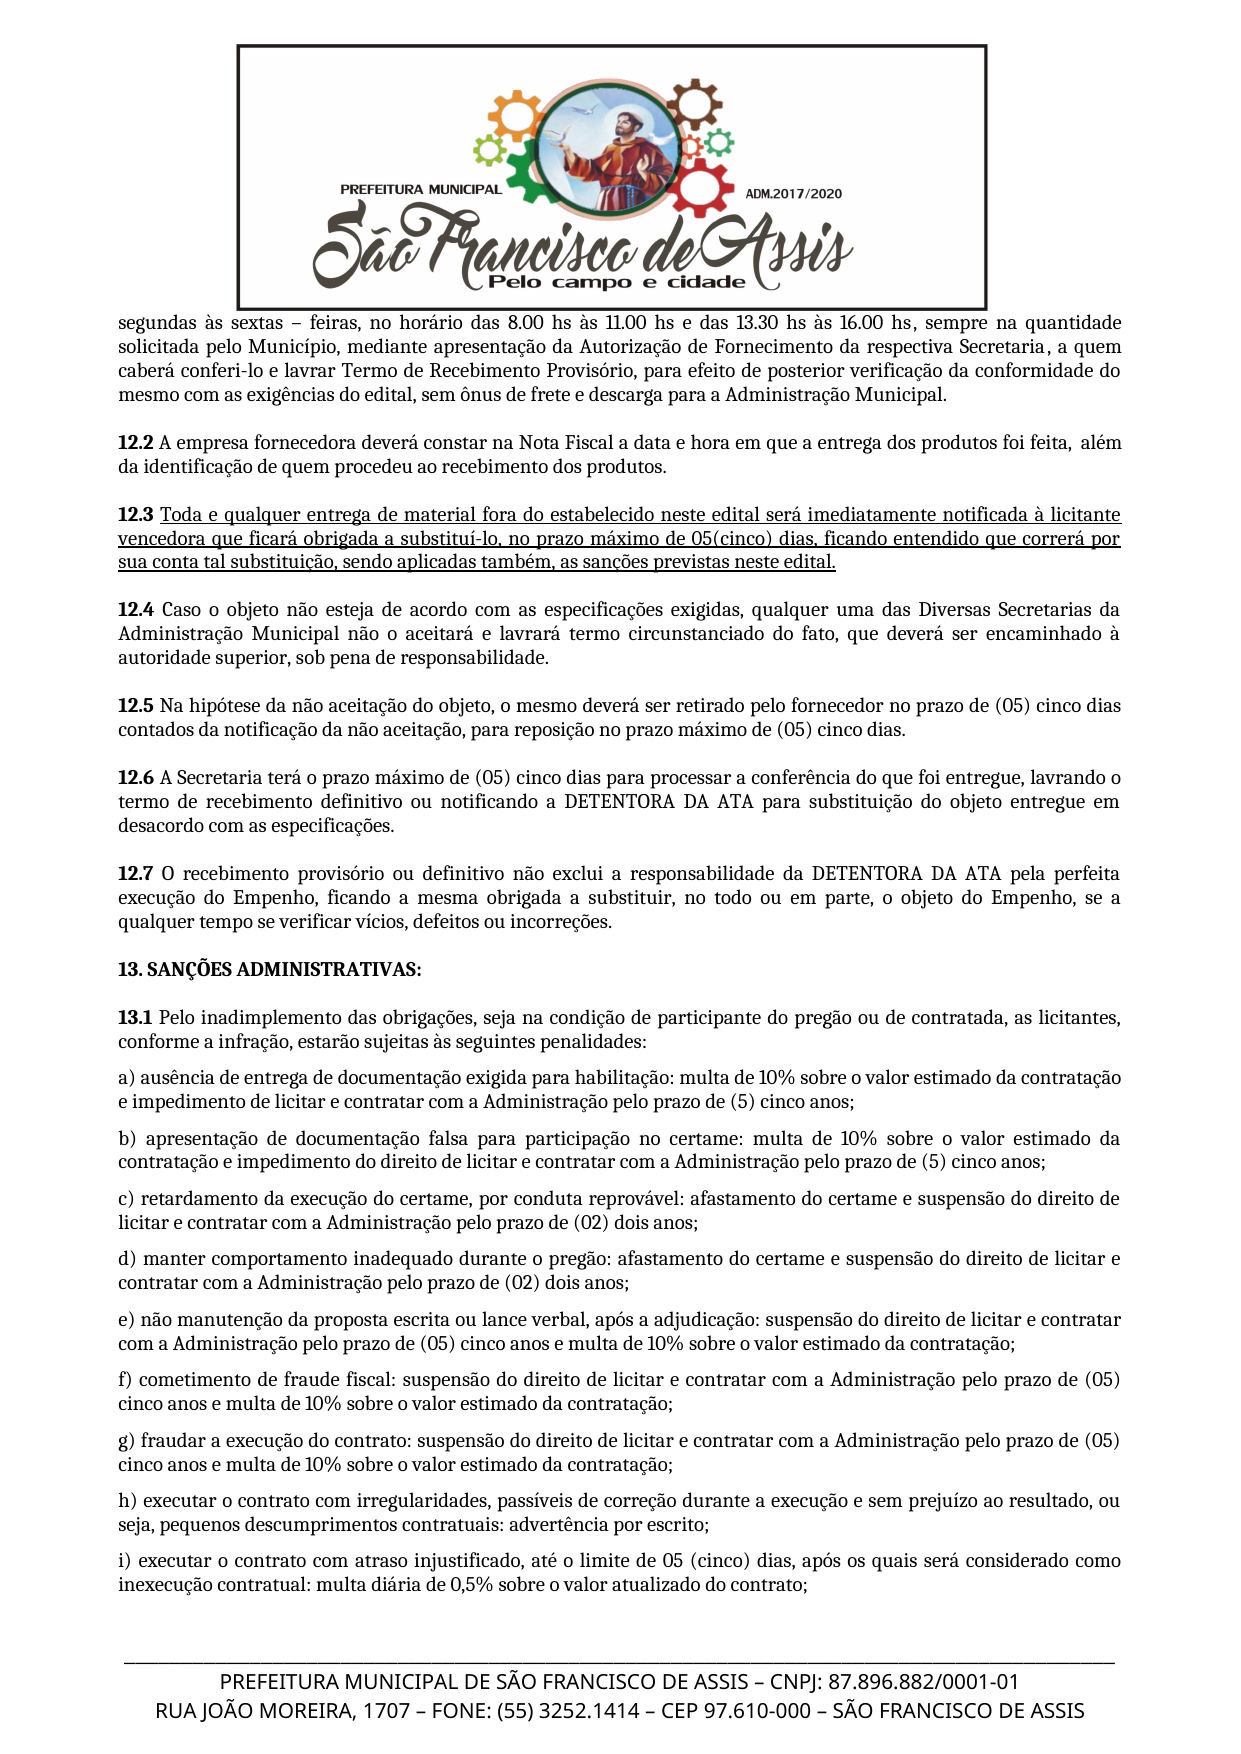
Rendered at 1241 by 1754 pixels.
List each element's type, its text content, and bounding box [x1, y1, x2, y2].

text 12.3 Toda e qualquer entrega de material fora do estabelecido neste edital será imediatamente notificada à licitante vencedora que ficará obrigada a substituí-lo, no prazo máximo de 05(cinco) dias, ficando entendido que correrá por sua conta tal substituição, sendo aplicadas também, as sanções previstas neste edital. [118, 502, 1122, 574]
text 12.6 A Secretaria terá o prazo máximo de (05) cinco dias para processar a conferência do que foi entregue, lavrando o termo de recebimento definitivo ou notificando a DETENTORA DA ATA para substituição do objeto entregue em desacordo com as especificações. [118, 766, 1122, 838]
text segundas às sextas – feiras, no horário das 8.00 hs às 11.00 hs e das 13.30 hs às 16.00 hs, sempre na quantidade solicitada pelo Município, mediante apresentação da Autorização de Fornecimento da respectiva Secretaria, a quem caberá conferi-lo e lavrar Termo de Recebimento Provisório, para efeito de posterior verificação da conformidade do mesmo com as exigências do edital, sem ônus de frete e descarga para a Administração Municipal. [118, 311, 1122, 406]
text 13. SANÇÕES ADMINISTRATIVAS: [118, 957, 1122, 981]
text g) fraudar a execução do contrato: suspensão do direito de licitar e contratar com a Administração pelo prazo de (05) cinco anos e multa de 10% sobre o valor estimado da contratação; [118, 1428, 1122, 1476]
text 12.5 Na hipótese da não aceitação do objeto, o mesmo deverá ser retirado pelo fornecedor no prazo de (05) cinco dias contados da notificação da não aceitação, para reposição no prazo máximo de (05) cinco dias. [118, 694, 1122, 742]
text b) apresentação de documentação falsa para participação no certame: multa de 10% sobre o valor estimado da contratação e impedimento do direito de licitar e contratar com a Administração pelo prazo de (5) cinco anos; [118, 1126, 1122, 1174]
text 13.1 Pelo inadimplemento das obrigações, seja na condição de participante do pregão ou de contratada, as licitantes, conforme a infração, estarão sujeitas às seguintes penalidades: [118, 1005, 1122, 1053]
text c) retardamento da execução do certame, por conduta reprovável: afastamento do certame e suspensão do direito de licitar e contratar com a Administração pelo prazo de (02) dois anos; [118, 1187, 1122, 1234]
text a) ausência de entrega de documentação exigida para habilitação: multa de 10% sobre o valor estimado da contratação e impedimento de licitar e contratar com a Administração pelo prazo de (5) cinco anos; [118, 1066, 1122, 1114]
text i) executar o contrato com atraso injustificado, até o limite de 05 (cinco) dias, após os quais será considerado como inexecução contratual: multa diária de 0,5% sobre o valor atualizado do contrato; [118, 1549, 1122, 1597]
text h) executar o contrato com irregularidades, passíveis de correção durante a execução e sem prejuízo ao resultado, ou seja, pequenos descumprimentos contratuais: advertência por escrito; [118, 1489, 1122, 1537]
text d) manter comportamento inadequado durante o pregão: afastamento do certame e suspensão do direito de licitar e contratar com a Administração pelo prazo de (02) dois anos; [118, 1247, 1122, 1295]
text 12.2 A empresa fornecedora deverá constar na Nota Fiscal a data e hora em que a entrega dos produtos foi feita, além da identificação de quem procedeu ao recebimento dos produtos. [118, 430, 1122, 478]
text f) cometimento de fraude fiscal: suspensão do direito de licitar e contratar com a Administração pelo prazo de (05) cinco anos e multa de 10% sobre o valor estimado da contratação; [118, 1368, 1122, 1416]
text 12.7 O recebimento provisório ou definitivo não exclui a responsabilidade da DETENTORA DA ATA pela perfeita execução do Empenho, ficando a mesma obrigada a substituir, no todo ou em parte, o objeto do Empenho, se a qualquer tempo se verificar vícios, defeitos ou incorreções. [118, 862, 1122, 933]
text e) não manutenção da proposta escrita ou lance verbal, após a adjudicação: suspensão do direito de licitar e contratar com a Administração pelo prazo de (05) cinco anos e multa de 10% sobre o valor estimado da contratação; [118, 1307, 1122, 1355]
text 12.4 Caso o objeto não esteja de acordo com as especificações exigidas, qualquer uma das Diversas Secretarias da Administração Municipal não o aceitará e lavrará termo circunstanciado do fato, que deverá ser encaminhado à autoridade superior, sob pena de responsabilidade. [118, 598, 1122, 670]
